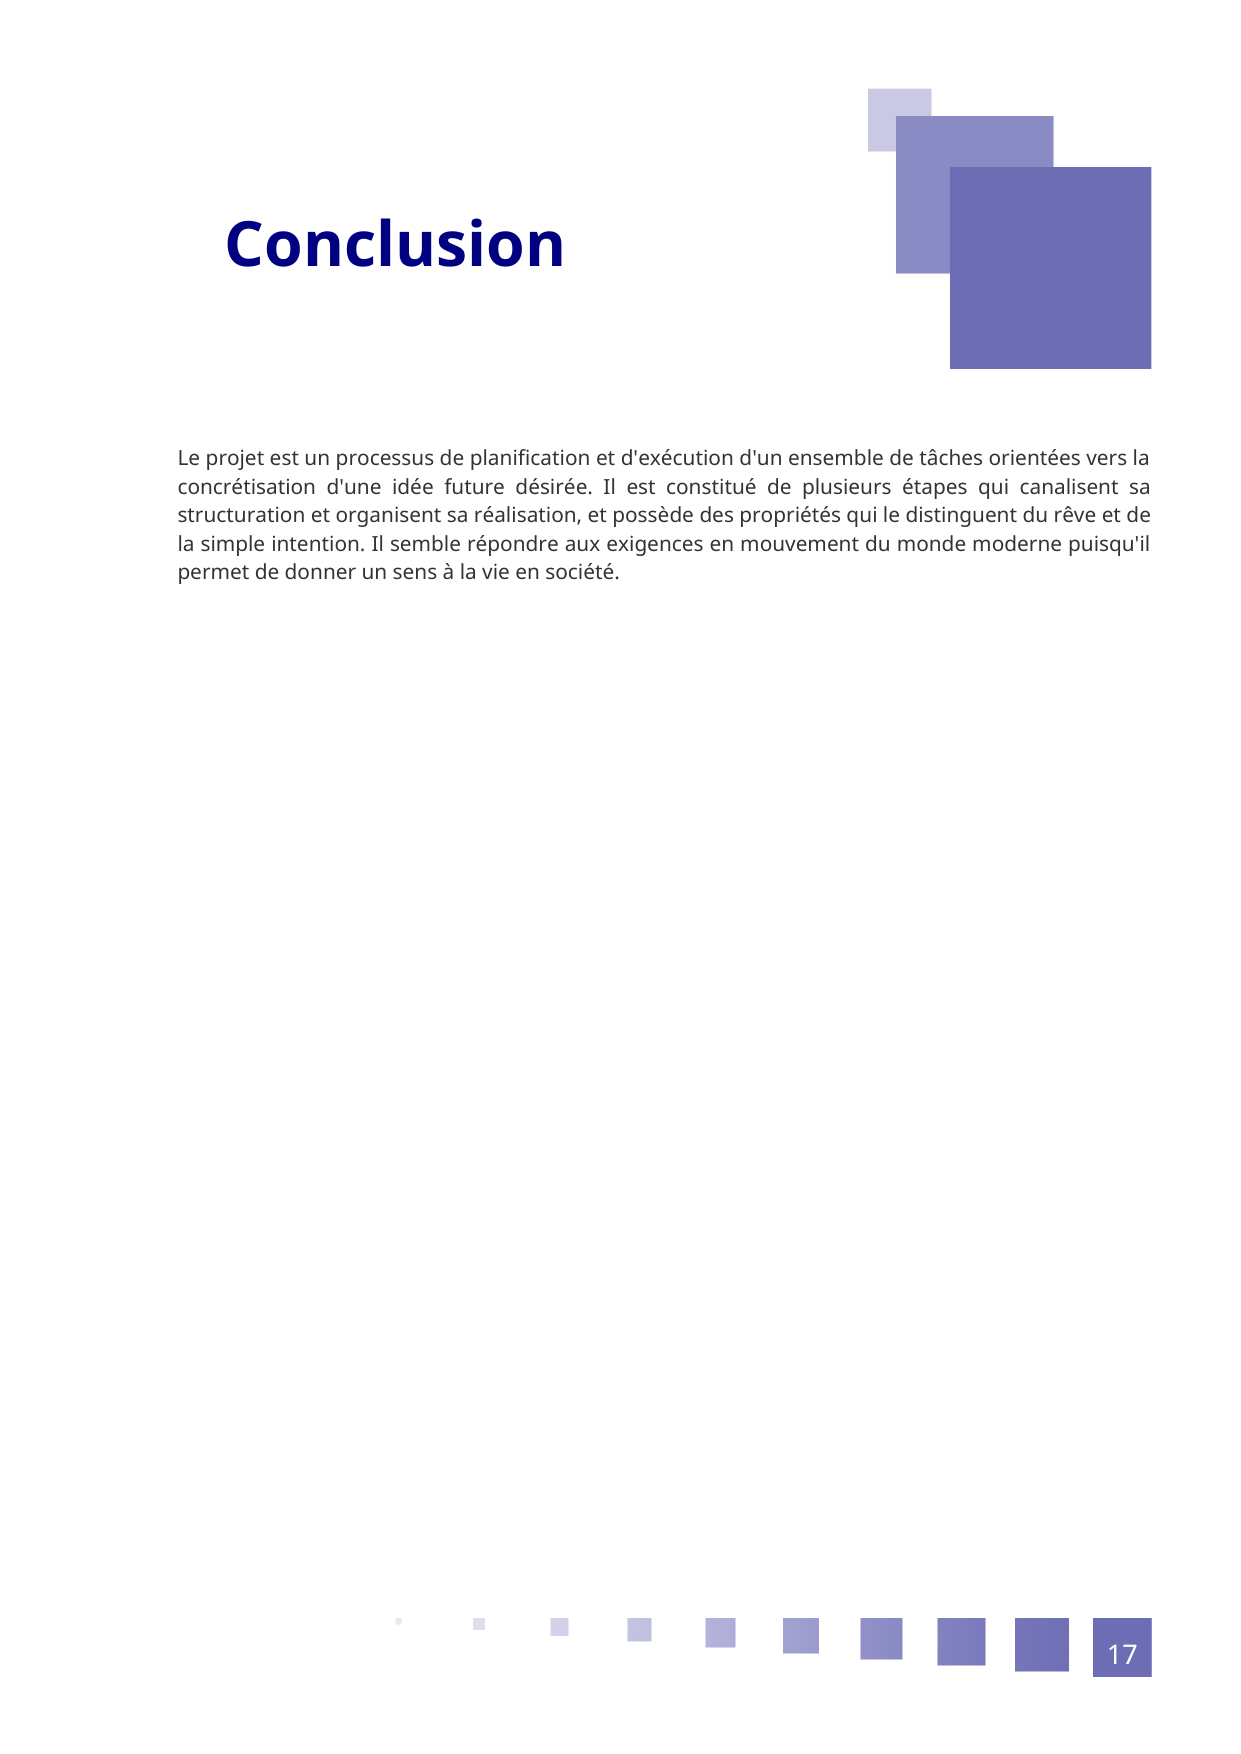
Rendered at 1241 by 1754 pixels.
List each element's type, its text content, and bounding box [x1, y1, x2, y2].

text Le projet est un processus de planification et d'exécution d'un ensemble de tâches orientées vers la concrétisation d'une idée future désirée. Il est constitué de plusieurs étapes qui canalisent sa structuration et organisent sa réalisation, et possède des propriétés qui le distinguent du rêve et de la simple intention. Il semble répondre aux exigences en mouvement du monde moderne puisqu'il permet de donner un sens à la vie en société. [177, 443, 1152, 586]
picture [351, 586, 1152, 889]
picture [351, 1618, 1152, 1678]
title Conclusion [224, 199, 868, 284]
picture [351, 88, 1152, 443]
